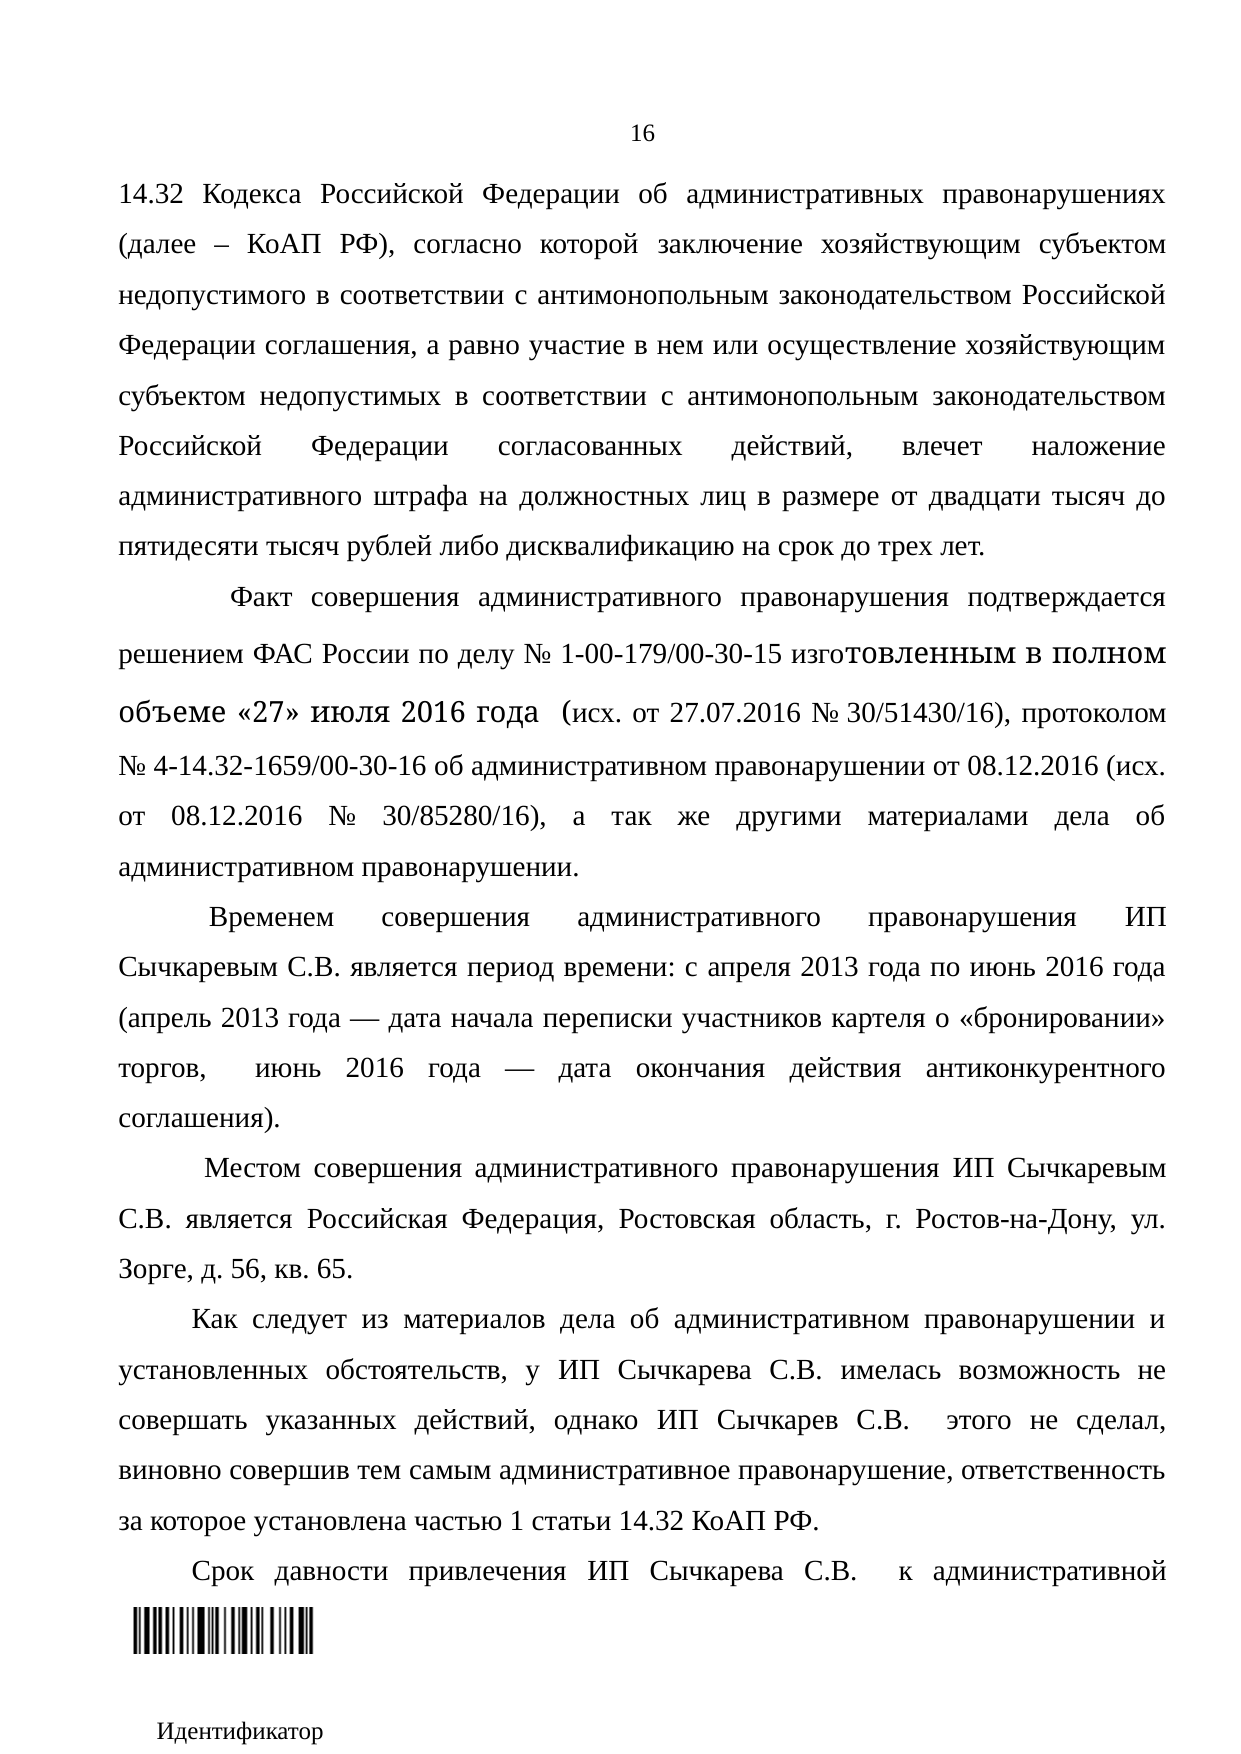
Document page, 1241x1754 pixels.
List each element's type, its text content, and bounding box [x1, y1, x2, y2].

text Факт совершения административного правонарушения подтверждается решением ФАС России по делу № 1-00-179/00-30-15 изготовленным в полном объеме «27» июля 2016 года (исх. от 27.07.2016 № 30/51430/16), протоколом № 4-14.32-1659/00-30-16 об административном правонарушении от 08.12.2016 (исх. от 08.12.2016 № 30/85280/16), а так же другими материалами дела об административном правонарушении. [118, 579, 1167, 882]
text Как следует из материалов дела об административном правонарушении и установленных обстоятельств, у ИП Сычкарева С.В. имелась возможность не совершать указанных действий, однако ИП Сычкарев С.В. этого не сделал, виновно совершив тем самым административное правонарушение, ответственность за которое установлена частью 1 статьи 14.32 КоАП РФ. [118, 1302, 1167, 1536]
text Срок давности привлечения ИП Сычкарева С.В. к административной [118, 1553, 1167, 1587]
text Временем совершения административного правонарушения ИП Сычкаревым С.В. является период времени: с апреля 2013 года по июнь 2016 года (апрель 2013 года — дата начала переписки участников картеля о «бронировании» торгов, июнь 2016 года — дата окончания действия антиконкурентного соглашения). [118, 899, 1167, 1134]
text 14.32 Кодекса Российской Федерации об административных правонарушениях (далее – КоАП РФ), согласно которой заключение хозяйствующим субъектом недопустимого в соответствии с антимонопольным законодательством Российской Федерации соглашения, а равно участие в нем или осуществление хозяйствующим субъектом недопустимых в соответствии с антимонопольным законодательством Российской Федерации согласованных действий, влечет наложение административного штрафа на должностных лиц в размере от двадцати тысяч до пятидесяти тысяч рублей либо дисквалификацию на срок до трех лет. [118, 176, 1167, 562]
picture [118, 1607, 331, 1654]
text Местом совершения административного правонарушения ИП Сычкаревым С.В. является Российская Федерация, Ростовская область, г. Ростов-на-Дону, ул. Зорге, д. 56, кв. 65. [118, 1151, 1167, 1285]
